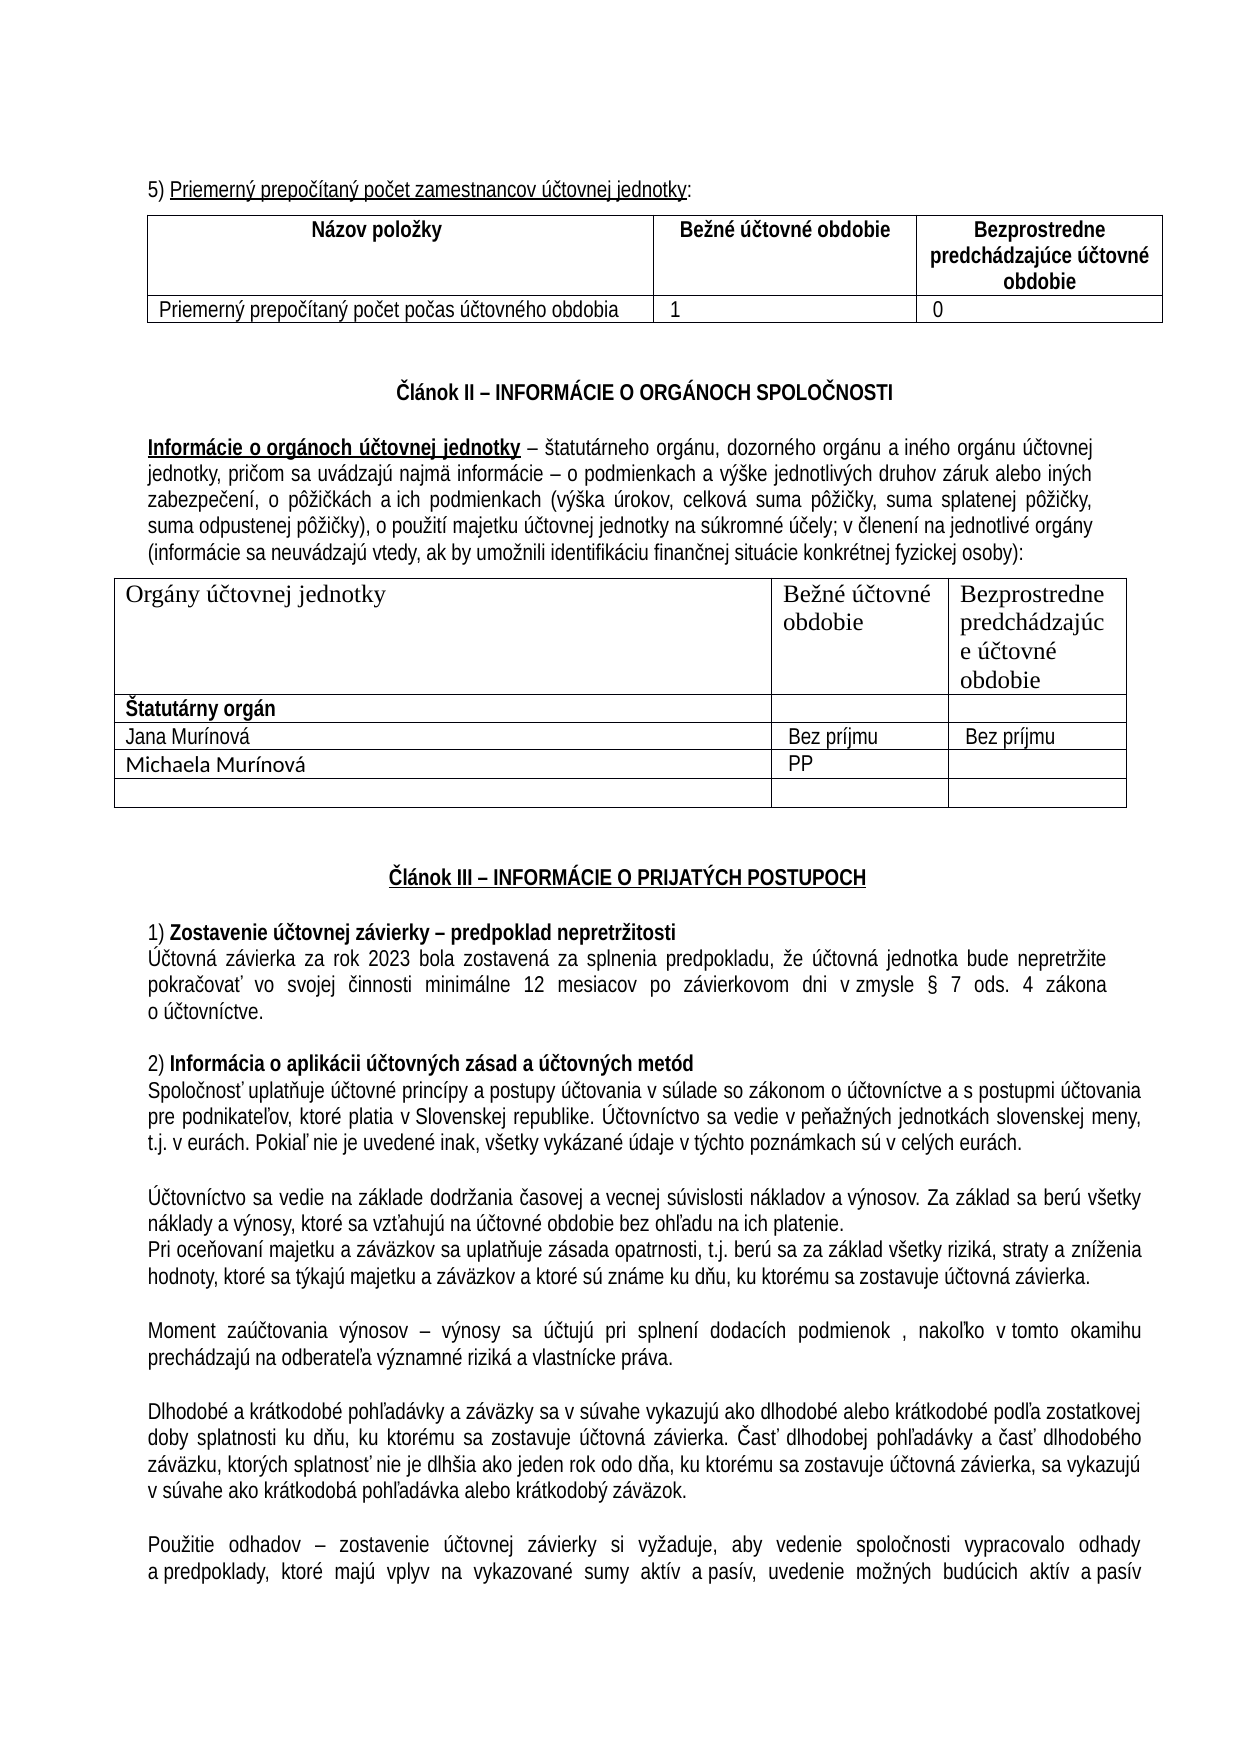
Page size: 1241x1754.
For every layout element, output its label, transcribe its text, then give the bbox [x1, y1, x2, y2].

text Spoločnosť uplatňuje účtovné princípy a postupy účtovania v súlade so zákonom o účtovníctve a s postupmi účtovania pre podnikateľov, ktoré platia v Slovenskej republike. Účtovníctvo sa vedie v peňažných jednotkách slovenskej meny, t.j. v eurách. Pokiaľ nie je uvedené inak, všetky vykázané údaje v týchto poznámkach sú v celých eurách. [148, 1077, 1141, 1156]
table_cell [772, 695, 948, 722]
table_cell Bez príjmu [772, 723, 948, 749]
table_cell Priemerný prepočítaný počet počas účtovného obdobia [148, 296, 653, 322]
table_header Orgány účtovnej jednotky [115, 579, 771, 694]
text 1) Zostavenie účtovnej závierky – predpoklad nepretržitosti [148, 918, 1107, 945]
table_cell Štatutárny orgán [115, 695, 771, 722]
table_header Názov položky [148, 216, 653, 294]
table_cell Jana Murínová [115, 723, 771, 749]
table_cell 1 [654, 296, 916, 322]
table_cell Michaela Murínová [115, 750, 771, 778]
text 5) Priemerný prepočítaný počet zamestnancov účtovnej jednotky: [148, 176, 1093, 202]
table_cell PP [772, 750, 948, 778]
text Účtovníctvo sa vedie na základe dodržania časovej a vecnej súvislosti nákladov a výnosov. Za základ sa berú všetky náklady a výnosy, ktoré sa vzťahujú na účtovné obdobie bez ohľadu na ich platenie. [148, 1184, 1141, 1236]
text Informácie o orgánoch účtovnej jednotky – štatutárneho orgánu, dozorného orgánu a iného orgánu účtovnej jednotky, pričom sa uvádzajú najmä informácie – o podmienkach a výške jednotlivých druhov záruk alebo iných zabezpečení, o pôžičkách a ich podmienkach (výška úrokov, celková suma pôžičky, suma splatenej pôžičky, suma odpustenej pôžičky), o použití majetku účtovnej jednotky na súkromné účely; v členení na jednotlivé orgány (informácie sa neuvádzajú vtedy, ak by umožnili identifikáciu finančnej situácie konkrétnej fyzickej osoby): [148, 433, 1093, 565]
text 2) Informácia o aplikácii účtovných zásad a účtovných metód [148, 1050, 1107, 1077]
text Použitie odhadov – zostavenie účtovnej závierky si vyžaduje, aby vedenie spoločnosti vypracovalo odhady a predpoklady, ktoré majú vplyv na vykazované sumy aktív a pasív, uvedenie možných budúcich aktív a pasív [148, 1531, 1141, 1584]
table_cell [949, 779, 1126, 807]
text Pri oceňovaní majetku a záväzkov sa uplatňuje zásada opatrnosti, t.j. berú sa za základ všetky riziká, straty a zníženia hodnoty, ktoré sa týkajú majetku a záväzkov a ktoré sú známe ku dňu, ku ktorému sa zostavuje účtovná závierka. [148, 1236, 1141, 1289]
text Článok II – INFORMÁCIE O ORGÁNOCH SPOLOČNOSTI [148, 379, 1141, 405]
table_cell 0 [917, 296, 1162, 322]
text Článok III – INFORMÁCIE O PRIJATÝCH POSTUPOCH [148, 864, 1107, 891]
table_cell [949, 695, 1126, 722]
table_header Bezprostredne predchádzajúce účtovné obdobie [917, 216, 1162, 294]
text Účtovná závierka za rok 2023 bola zostavená za splnenia predpokladu, že účtovná jednotka bude nepretržite pokračovať vo svojej činnosti minimálne 12 mesiacov po závierkovom dni v zmysle § 7 ods. 4 zákona o účtovníctve. [148, 945, 1107, 1024]
table_header Bežné účtovné obdobie [772, 579, 948, 694]
table_cell [772, 779, 948, 807]
table_header Bežné účtovné obdobie [654, 216, 916, 294]
table_header Bezprostredne predchádzajúce účtovné obdobie [949, 579, 1126, 694]
table_cell [949, 750, 1126, 778]
text Moment zaúčtovania výnosov – výnosy sa účtujú pri splnení dodacích podmienok , nakoľko v tomto okamihu prechádzajú na odberateľa významné riziká a vlastnícke práva. [148, 1317, 1141, 1370]
table_cell Bez príjmu [949, 723, 1126, 749]
text Dlhodobé a krátkodobé pohľadávky a záväzky sa v súvahe vykazujú ako dlhodobé alebo krátkodobé podľa zostatkovej doby splatnosti ku dňu, ku ktorému sa zostavuje účtovná závierka. Časť dlhodobej pohľadávky a časť dlhodobého záväzku, ktorých splatnosť nie je dlhšia ako jeden rok odo dňa, ku ktorému sa zostavuje účtovná závierka, sa vykazujú v súvahe ako krátkodobá pohľadávka alebo krátkodobý záväzok. [148, 1398, 1141, 1503]
table_cell [115, 779, 771, 807]
